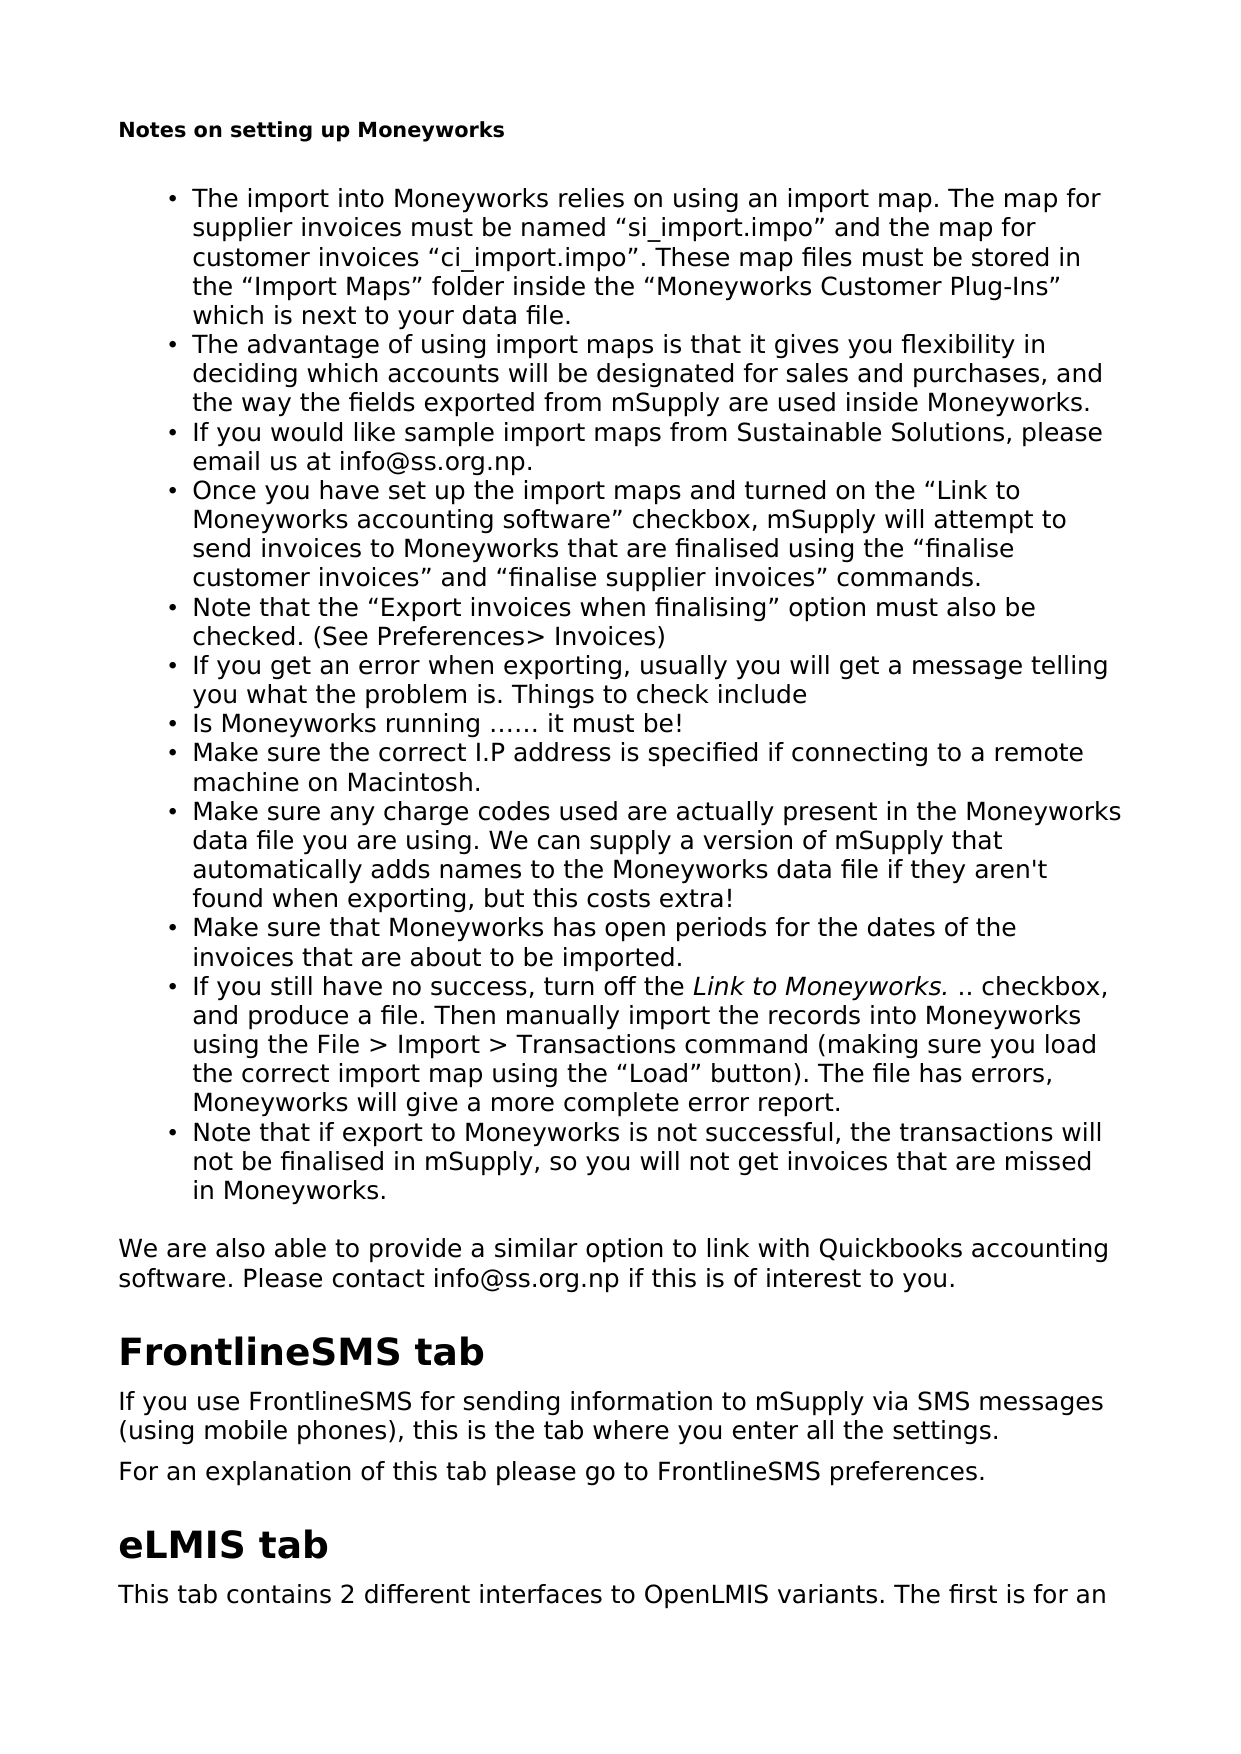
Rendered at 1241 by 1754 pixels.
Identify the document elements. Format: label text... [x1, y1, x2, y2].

subtitle eLMIS tab [118, 1524, 1122, 1568]
list Note that if export to Moneyworks is not successful, the transactions will not be finalised in mSupply, so you will not get invoices that are missed in Moneyworks. [177, 1118, 1122, 1205]
subtitle FrontlineSMS tab [118, 1331, 1122, 1374]
list Note that the “Export invoices when finalising” option must also be checked. (See Preferences> Invoices) [177, 593, 1122, 651]
list If you get an error when exporting, usually you will get a message telling you what the problem is. Things to check include [177, 651, 1122, 709]
text If you use FrontlineSMS for sending information to mSupply via SMS messages (using mobile phones), this is the tab where you enter all the settings. [118, 1387, 1122, 1445]
list Once you have set up the import maps and turned on the “Link to Moneyworks accounting software” checkbox, mSupply will attempt to send invoices to Moneyworks that are finalised using the “finalise customer invoices” and “finalise supplier invoices” commands. [177, 476, 1122, 593]
list The import into Moneyworks relies on using an import map. The map for supplier invoices must be named “si_import.impo” and the map for customer invoices “ci_import.impo”. These map files must be stored in the “Import Maps” folder inside the “Moneyworks Customer Plug-Ins” which is next to your data file. [177, 184, 1122, 330]
text For an explanation of this tab please go to FrontlineSMS preferences. [118, 1457, 1122, 1487]
list Make sure the correct I.P address is specified if connecting to a remote machine on Macintosh. [177, 738, 1122, 797]
list If you would like sample import maps from Sustainable Solutions, please email us at info@ss.org.np. [177, 418, 1122, 476]
list If you still have no success, turn off the Link to Moneyworks. .. checkbox, and produce a file. Then manually import the records into Moneyworks using the File > Import > Transactions command (making sure you load the correct import map using the “Load” button). The file has errors, Moneyworks will give a more complete error report. [177, 972, 1122, 1118]
list Make sure any charge codes used are actually present in the Moneyworks data file you are using. We can supply a version of mSupply that automatically adds names to the Moneyworks data file if they aren't found when exporting, but this costs extra! [177, 797, 1122, 913]
list Is Moneyworks running …… it must be! [177, 709, 1122, 738]
subtitle Notes on setting up Moneyworks [118, 118, 1122, 142]
list Make sure that Moneyworks has open periods for the dates of the invoices that are about to be imported. [177, 913, 1122, 972]
text We are also able to provide a similar option to link with Quickbooks accounting software. Please contact info@ss.org.np if this is of interest to you. [118, 1235, 1122, 1293]
text This tab contains 2 different interfaces to OpenLMIS variants. The first is for an [118, 1580, 1122, 1609]
list The advantage of using import maps is that it gives you flexibility in deciding which accounts will be designated for sales and purchases, and the way the fields exported from mSupply are used inside Moneyworks. [177, 330, 1122, 418]
